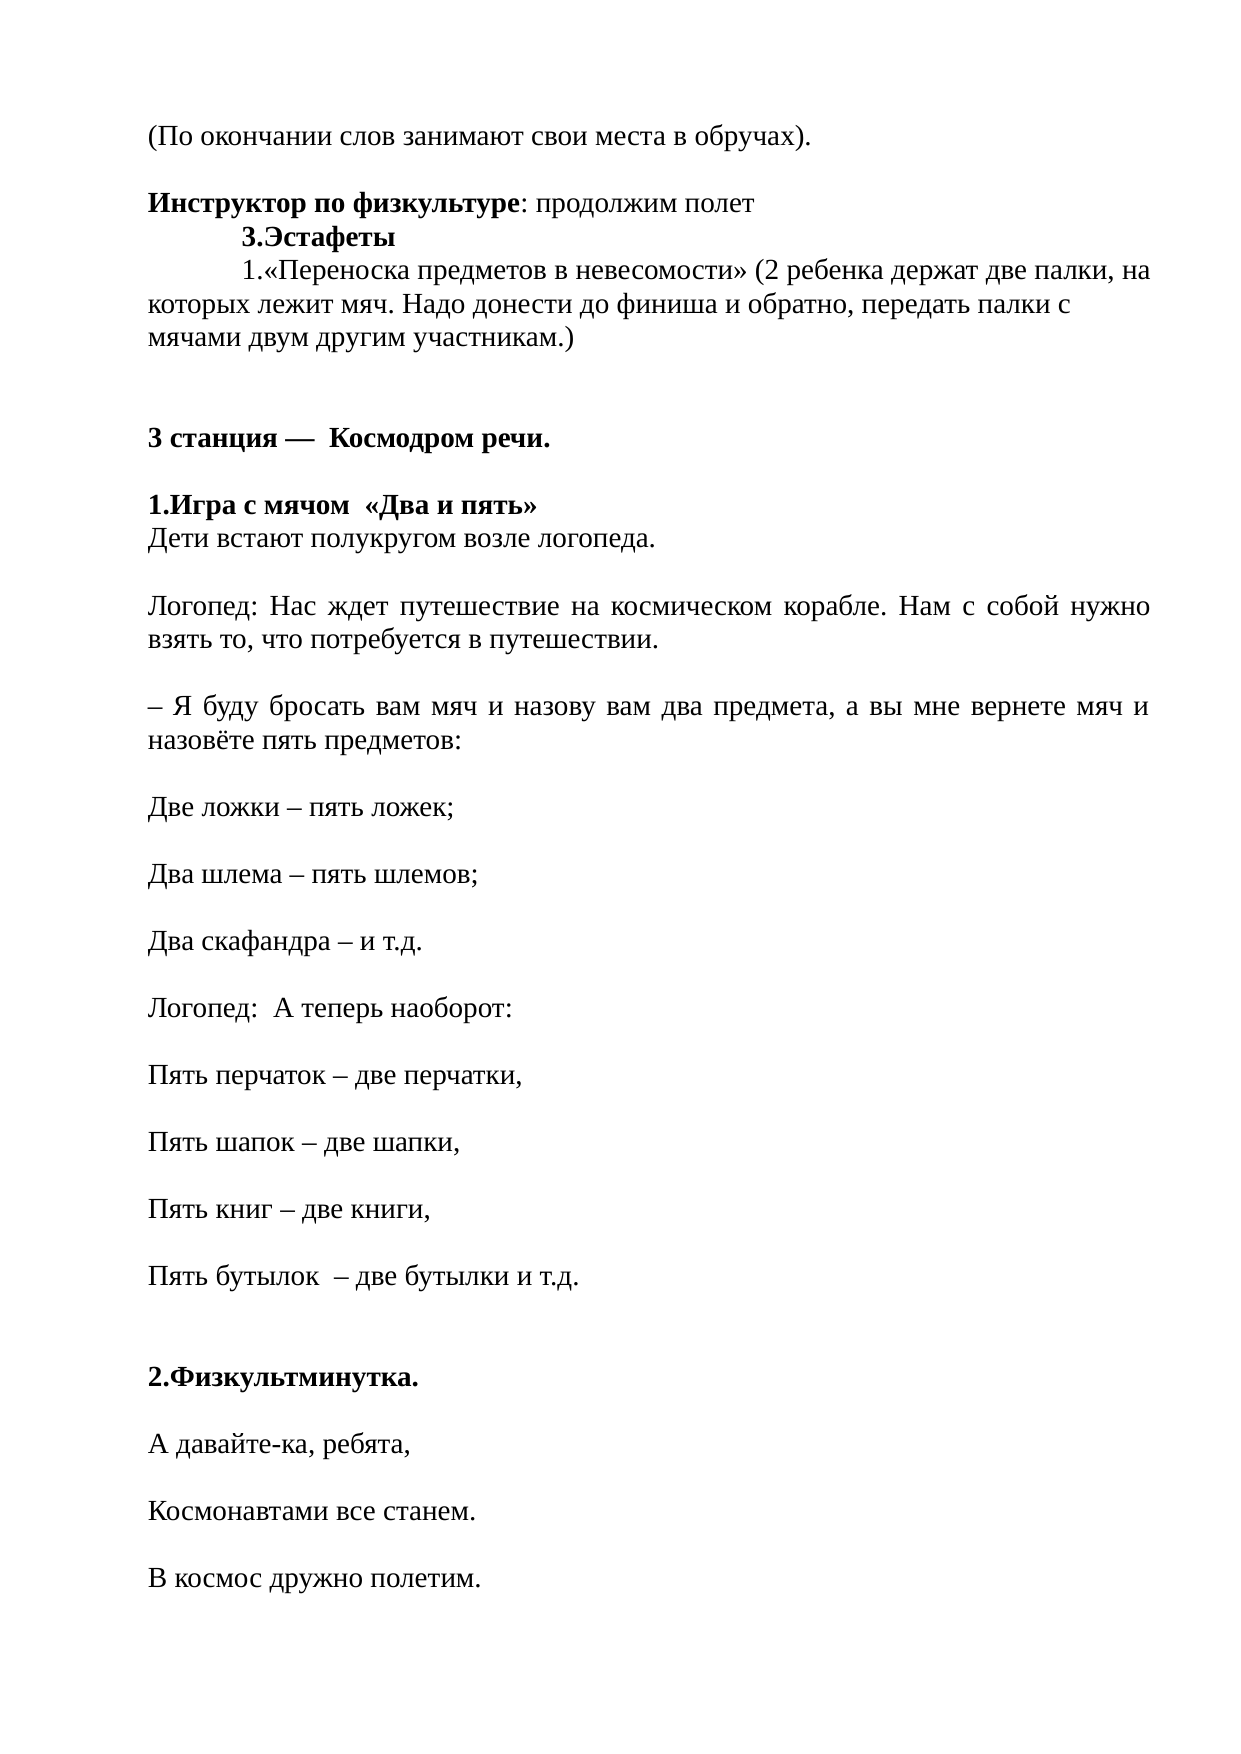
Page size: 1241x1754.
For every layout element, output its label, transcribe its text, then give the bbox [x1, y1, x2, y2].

text (По окончании слов занимают свои места в обручах). [148, 118, 1152, 152]
text Космонавтами все станем. [148, 1493, 1152, 1527]
text Два шлема – пять шлемов; [148, 856, 1152, 889]
list Игра с мячом «Два и пять» [148, 487, 1152, 521]
list Физкультминутка. [148, 1359, 1152, 1393]
text Инструктор по физкультуре: продолжим полет [148, 185, 1152, 219]
text Пять перчаток – две перчатки, [148, 1057, 1152, 1091]
text Пять шапок – две шапки, [148, 1124, 1152, 1158]
text – Я буду бросать вам мяч и назову вам два предмета, а вы мне вернете мяч и назовёте пять предметов: [148, 688, 1152, 755]
text А давайте-ка, ребята, [148, 1426, 1152, 1460]
text Логопед: А теперь наоборот: [148, 990, 1152, 1024]
text Два скафандра – и т.д. [148, 923, 1152, 957]
text Пять бутылок – две бутылки и т.д. [148, 1258, 1152, 1292]
text Две ложки – пять ложек; [148, 789, 1152, 822]
text В космос дружно полетим. [148, 1560, 1152, 1594]
list Эстафеты [148, 219, 1152, 252]
text Дети встают полукругом возле логопеда. [148, 521, 1152, 554]
text 3 станция — Космодром речи. [148, 420, 1152, 453]
list «Переноска предметов в невесомости» (2 ребенка держат две палки, на которых лежит мяч. Надо донести до финиша и обратно, передать палки с мячами двум другим участникам.) [148, 252, 1152, 353]
text Пять книг – две книги, [148, 1191, 1152, 1225]
text Логопед: Нас ждет путешествие на космическом корабле. Нам с собой нужно взять то, что потребуется в путешествии. [148, 588, 1152, 655]
